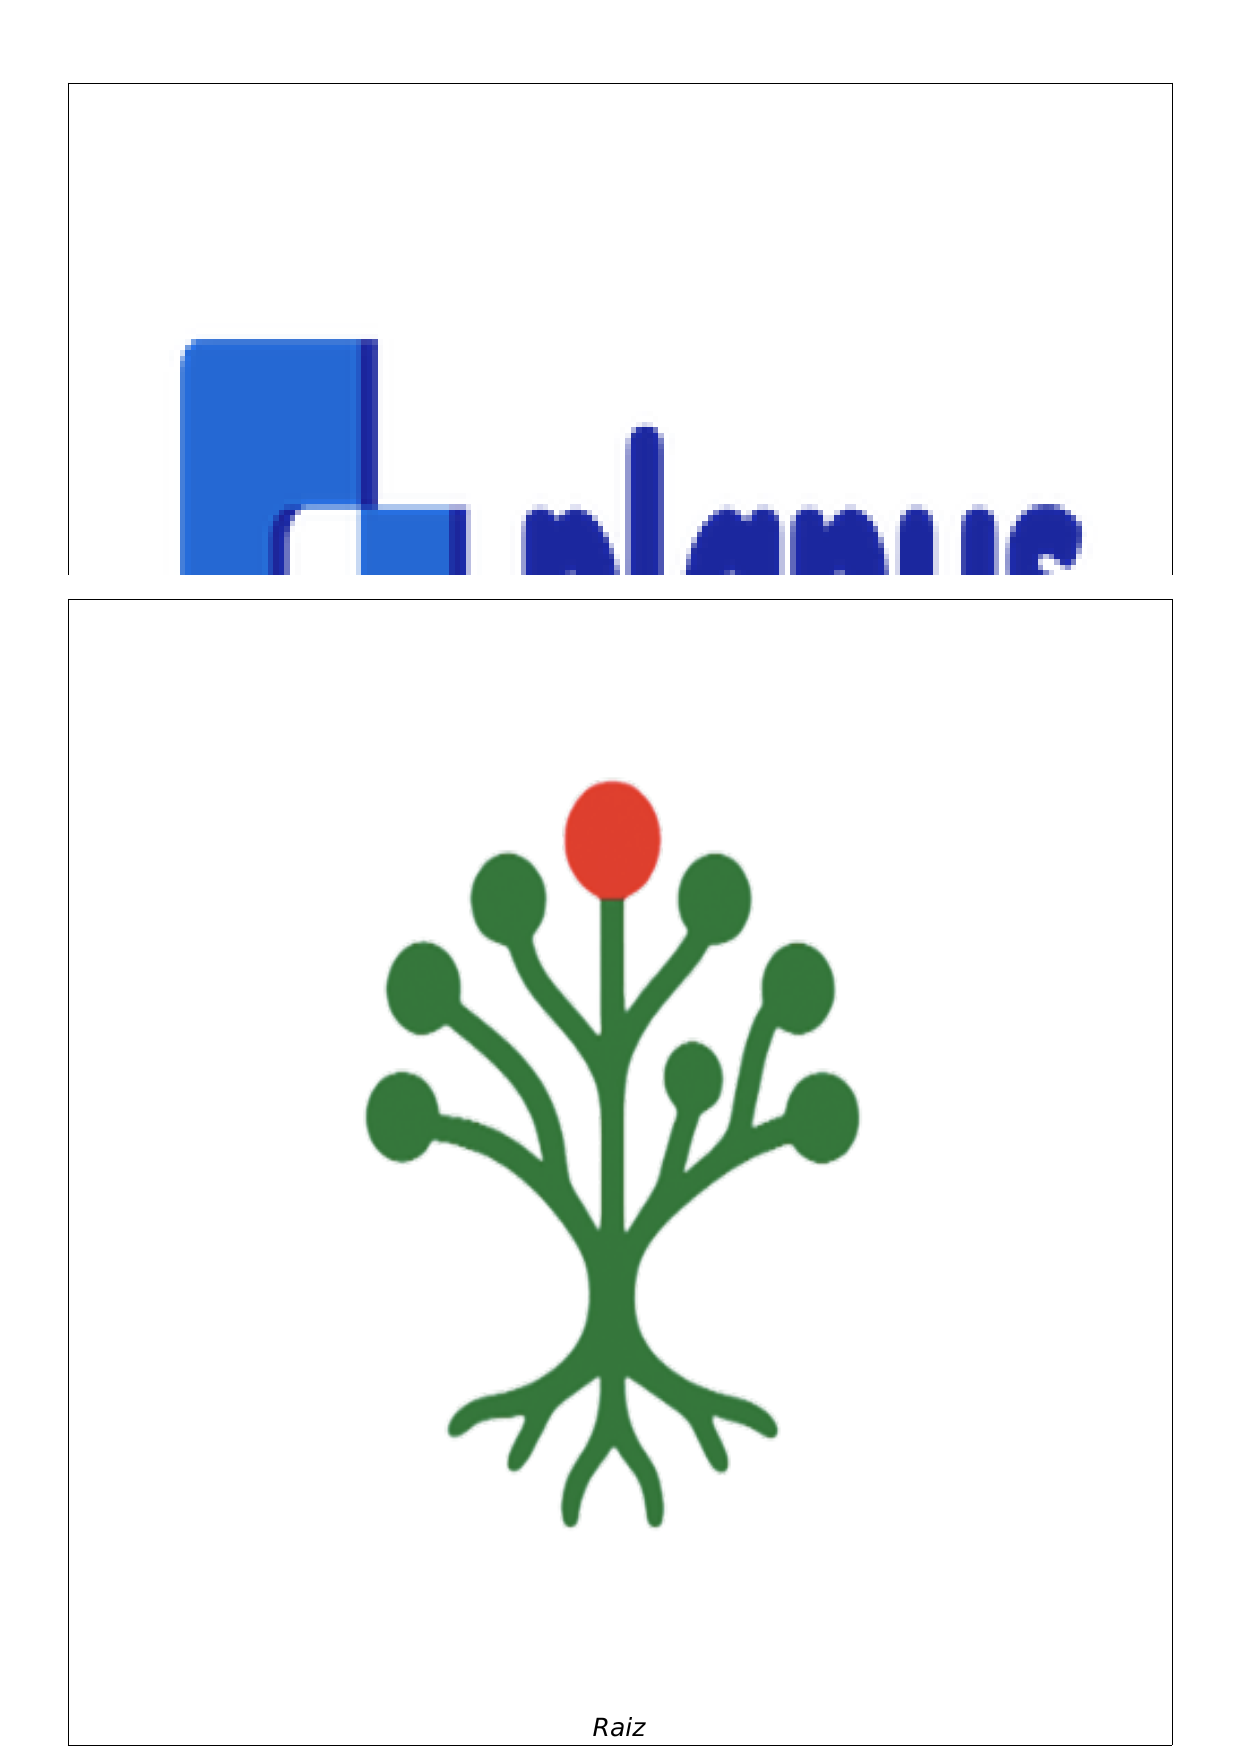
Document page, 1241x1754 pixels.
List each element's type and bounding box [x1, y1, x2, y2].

picture [70, 614, 1170, 1713]
picture [70, 98, 1170, 575]
table_header [69, 84, 1172, 575]
table_header [69, 600, 1172, 1745]
